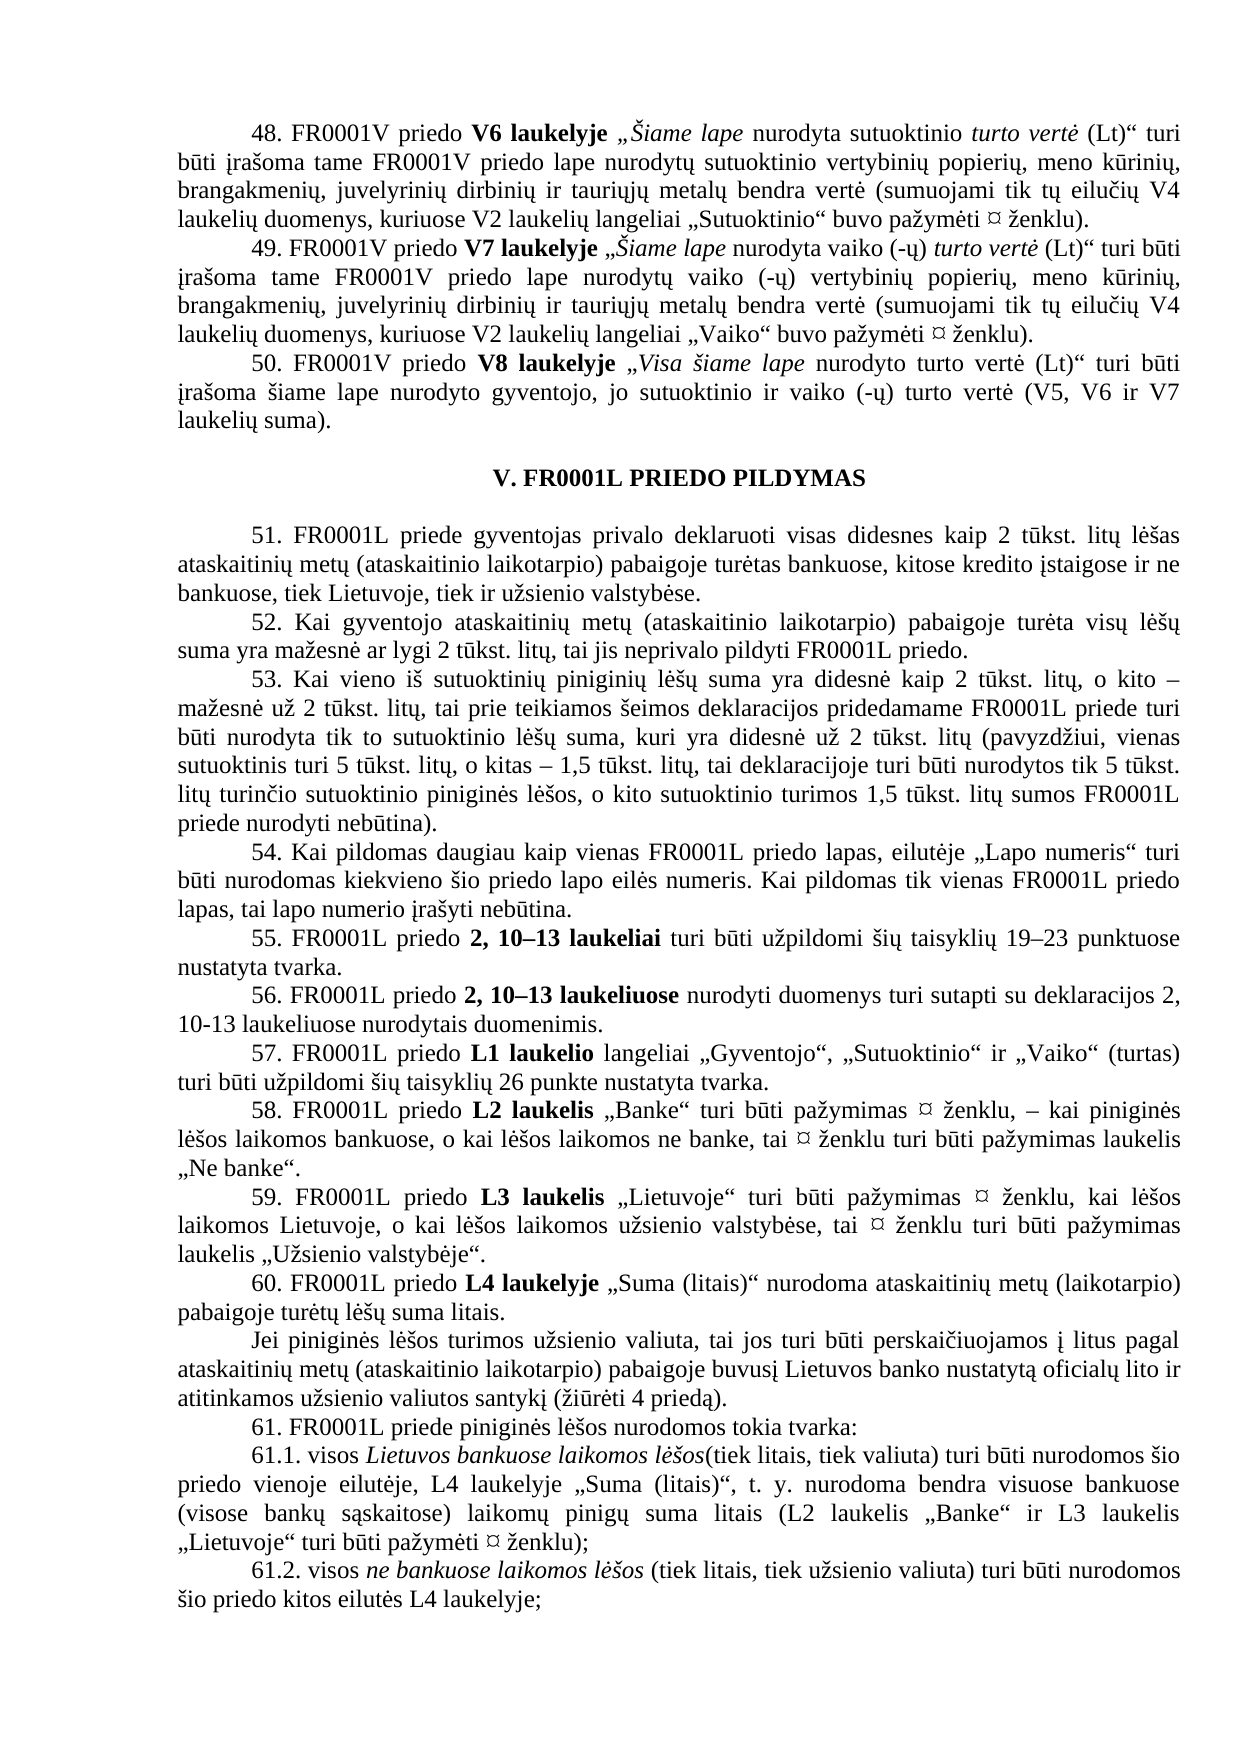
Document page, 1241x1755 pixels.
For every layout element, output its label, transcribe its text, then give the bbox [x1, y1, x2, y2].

text V. FR0001L PRIEDO PILDYMAS [177, 463, 1181, 492]
text 50. FR0001V priedo V8 laukelyje „Visa šiame lape nurodyto turto vertė (Lt)“ turi būti įrašoma šiame lape nurodyto gyventojo, jo sutuoktinio ir vaiko (-ų) turto vertė (V5, V6 ir V7 laukelių suma). [177, 348, 1181, 434]
text 61. FR0001L priede piniginės lėšos nurodomos tokia tvarka: [177, 1412, 1181, 1441]
text 61.2. visos ne bankuose laikomos lėšos (tiek litais, tiek užsienio valiuta) turi būti nurodomos šio priedo kitos eilutės L4 laukelyje; [177, 1556, 1181, 1613]
text 60. FR0001L priedo L4 laukelyje „Suma (litais)“ nurodoma ataskaitinių metų (laikotarpio) pabaigoje turėtų lėšų suma litais. [177, 1268, 1181, 1326]
text Jei piniginės lėšos turimos užsienio valiuta, tai jos turi būti perskaičiuojamos į litus pagal ataskaitinių metų (ataskaitinio laikotarpio) pabaigoje buvusį Lietuvos banko nustatytą oficialų lito ir atitinkamos užsienio valiutos santykį (žiūrėti 4 priedą). [177, 1326, 1181, 1412]
text 57. FR0001L priedo L1 laukelio langeliai „Gyventojo“, „Sutuoktinio“ ir „Vaiko“ (turtas) turi būti užpildomi šių taisyklių 26 punkte nustatyta tvarka. [177, 1038, 1181, 1096]
text 59. FR0001L priedo L3 laukelis „Lietuvoje“ turi būti pažymimas x ženklu, kai lėšos laikomos Lietuvoje, o kai lėšos laikomos užsienio valstybėse, tai x ženklu turi būti pažymimas laukelis „Užsienio valstybėje“. [177, 1182, 1181, 1268]
text 48. FR0001V priedo V6 laukelyje „Šiame lape nurodyta sutuoktinio turto vertė (Lt)“ turi būti įrašoma tame FR0001V priedo lape nurodytų sutuoktinio vertybinių popierių, meno kūrinių, brangakmenių, juvelyrinių dirbinių ir tauriųjų metalų bendra vertė (sumuojami tik tų eilučių V4 laukelių duomenys, kuriuose V2 laukelių langeliai „Sutuoktinio“ buvo pažymėti x ženklu). [177, 118, 1181, 233]
text 53. Kai vieno iš sutuoktinių piniginių lėšų suma yra didesnė kaip 2 tūkst. litų, o kito – mažesnė už 2 tūkst. litų, tai prie teikiamos šeimos deklaracijos pridedamame FR0001L priede turi būti nurodyta tik to sutuoktinio lėšų suma, kuri yra didesnė už 2 tūkst. litų (pavyzdžiui, vienas sutuoktinis turi 5 tūkst. litų, o kitas – 1,5 tūkst. litų, tai deklaracijoje turi būti nurodytos tik 5 tūkst. litų turinčio sutuoktinio piniginės lėšos, o kito sutuoktinio turimos 1,5 tūkst. litų sumos FR0001L priede nurodyti nebūtina). [177, 664, 1181, 837]
text 55. FR0001L priedo 2, 10–13 laukeliai turi būti užpildomi šių taisyklių 19–23 punktuose nustatyta tvarka. [177, 923, 1181, 981]
text 58. FR0001L priedo L2 laukelis „Banke“ turi būti pažymimas x ženklu, – kai piniginės lėšos laikomos bankuose, o kai lėšos laikomos ne banke, tai x ženklu turi būti pažymimas laukelis „Ne banke“. [177, 1096, 1181, 1182]
text 54. Kai pildomas daugiau kaip vienas FR0001L priedo lapas, eilutėje „Lapo numeris“ turi būti nurodomas kiekvieno šio priedo lapo eilės numeris. Kai pildomas tik vienas FR0001L priedo lapas, tai lapo numerio įrašyti nebūtina. [177, 837, 1181, 923]
text 49. FR0001V priedo V7 laukelyje „Šiame lape nurodyta vaiko (-ų) turto vertė (Lt)“ turi būti įrašoma tame FR0001V priedo lape nurodytų vaiko (-ų) vertybinių popierių, meno kūrinių, brangakmenių, juvelyrinių dirbinių ir tauriųjų metalų bendra vertė (sumuojami tik tų eilučių V4 laukelių duomenys, kuriuose V2 laukelių langeliai „Vaiko“ buvo pažymėti x ženklu). [177, 233, 1181, 348]
text 56. FR0001L priedo 2, 10–13 laukeliuose nurodyti duomenys turi sutapti su deklaracijos 2, 10-13 laukeliuose nurodytais duomenimis. [177, 981, 1181, 1038]
text 51. FR0001L priede gyventojas privalo deklaruoti visas didesnes kaip 2 tūkst. litų lėšas ataskaitinių metų (ataskaitinio laikotarpio) pabaigoje turėtas bankuose, kitose kredito įstaigose ir ne bankuose, tiek Lietuvoje, tiek ir užsienio valstybėse. [177, 521, 1181, 607]
text 61.1. visos Lietuvos bankuose laikomos lėšos(tiek litais, tiek valiuta) turi būti nurodomos šio priedo vienoje eilutėje, L4 laukelyje „Suma (litais)“, t. y. nurodoma bendra visuose bankuose (visose bankų sąskaitose) laikomų pinigų suma litais (L2 laukelis „Banke“ ir L3 laukelis „Lietuvoje“ turi būti pažymėti x ženklu); [177, 1441, 1181, 1556]
text 52. Kai gyventojo ataskaitinių metų (ataskaitinio laikotarpio) pabaigoje turėta visų lėšų suma yra mažesnė ar lygi 2 tūkst. litų, tai jis neprivalo pildyti FR0001L priedo. [177, 607, 1181, 664]
